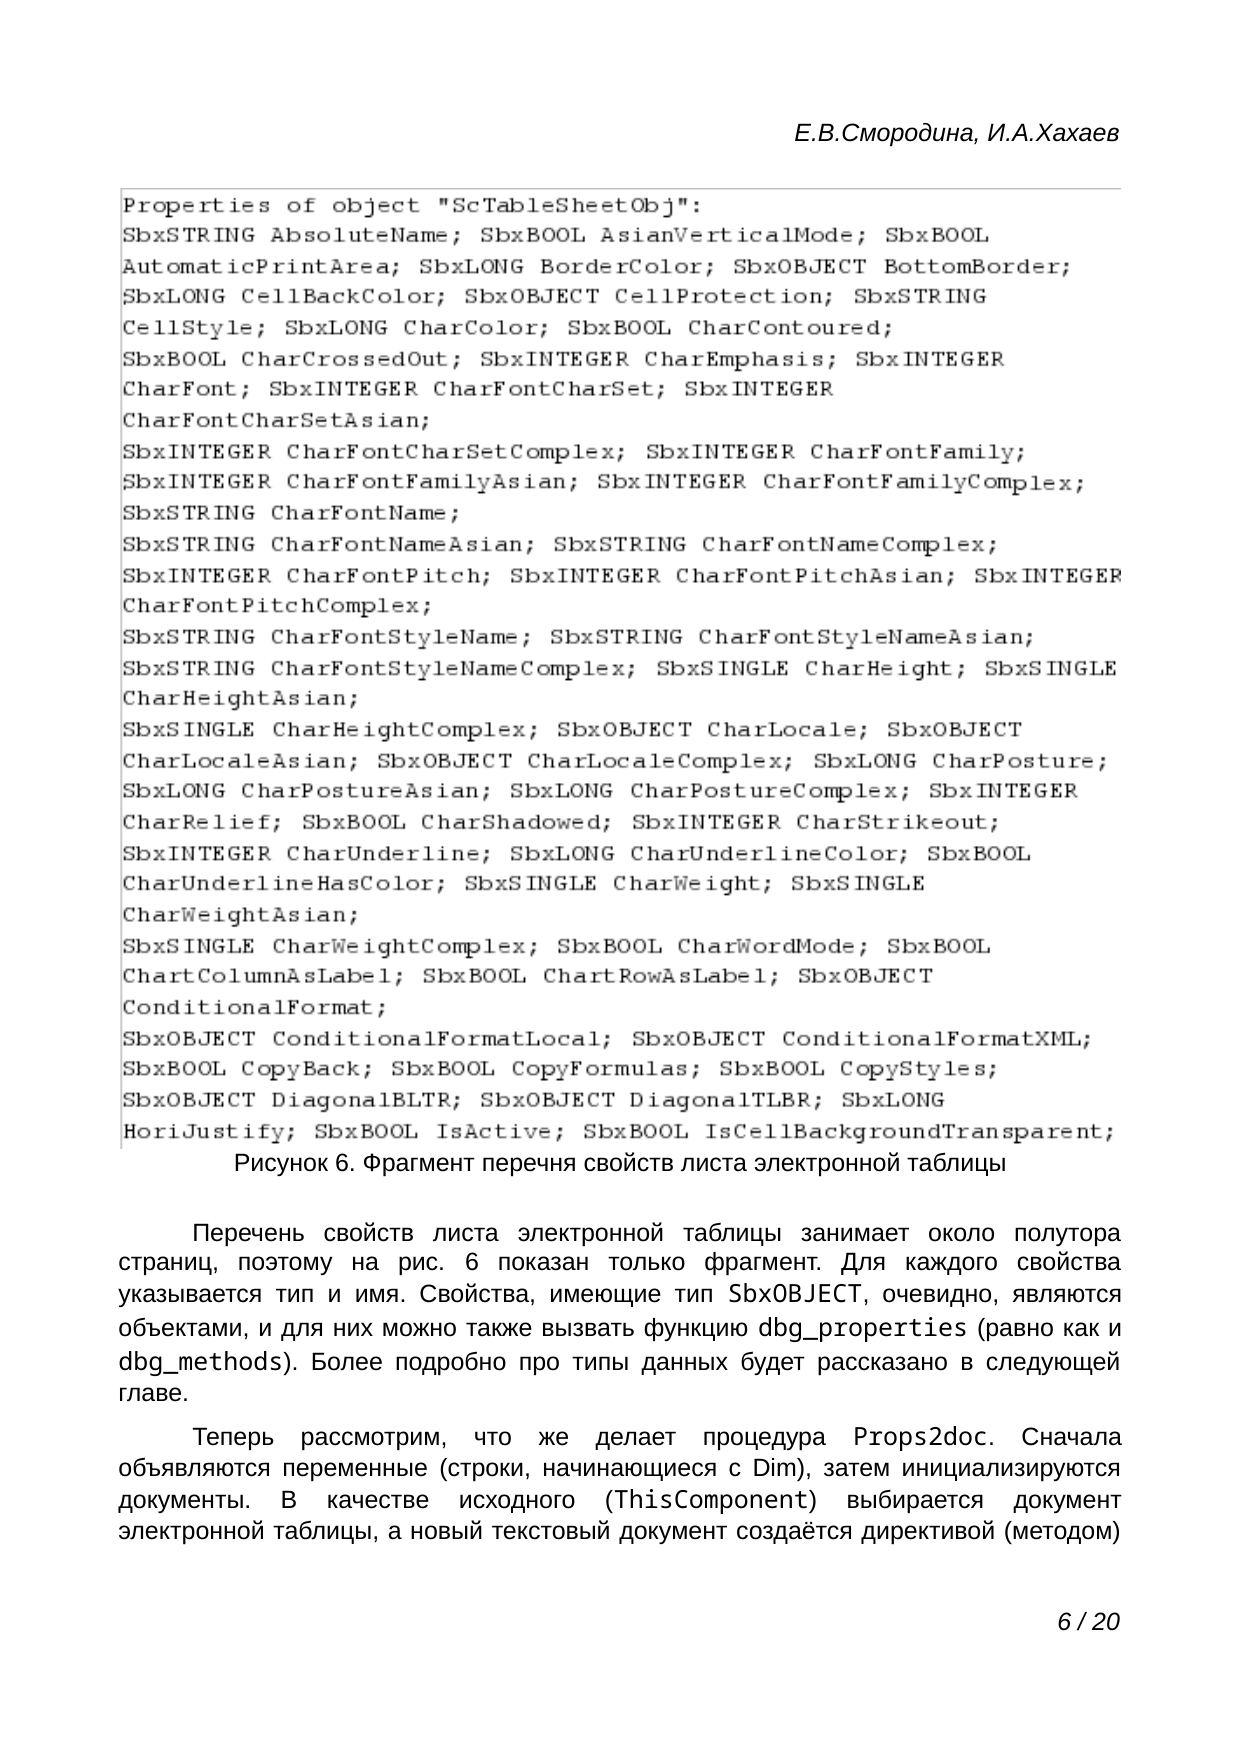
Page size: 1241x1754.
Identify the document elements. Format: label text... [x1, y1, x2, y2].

text Рисунок 6. Фрагмент перечня свойств листа электронной таблицы [119, 1149, 1121, 1177]
text Теперь рассмотрим, что же делает процедура Props2doc. Сначала объявляются переменные (строки, начинающиеся с Dim), затем инициализируются документы. В качестве исходного (ThisComponent) выбирается документ электронной таблицы, а новый текстовый документ создаётся директивой (методом) [118, 1419, 1122, 1544]
picture [119, 188, 1121, 1149]
text Перечень свойств листа электронной таблицы занимает около полутора страниц, поэтому на рис. 6 показан только фрагмент. Для каждого свойства указывается тип и имя. Свойства, имеющие тип SbxOBJECT, очевидно, являются объектами, и для них можно также вызвать функцию dbg_properties (равно как и dbg_methods). Более подробно про типы данных будет рассказано в следующей главе. [118, 1218, 1122, 1407]
